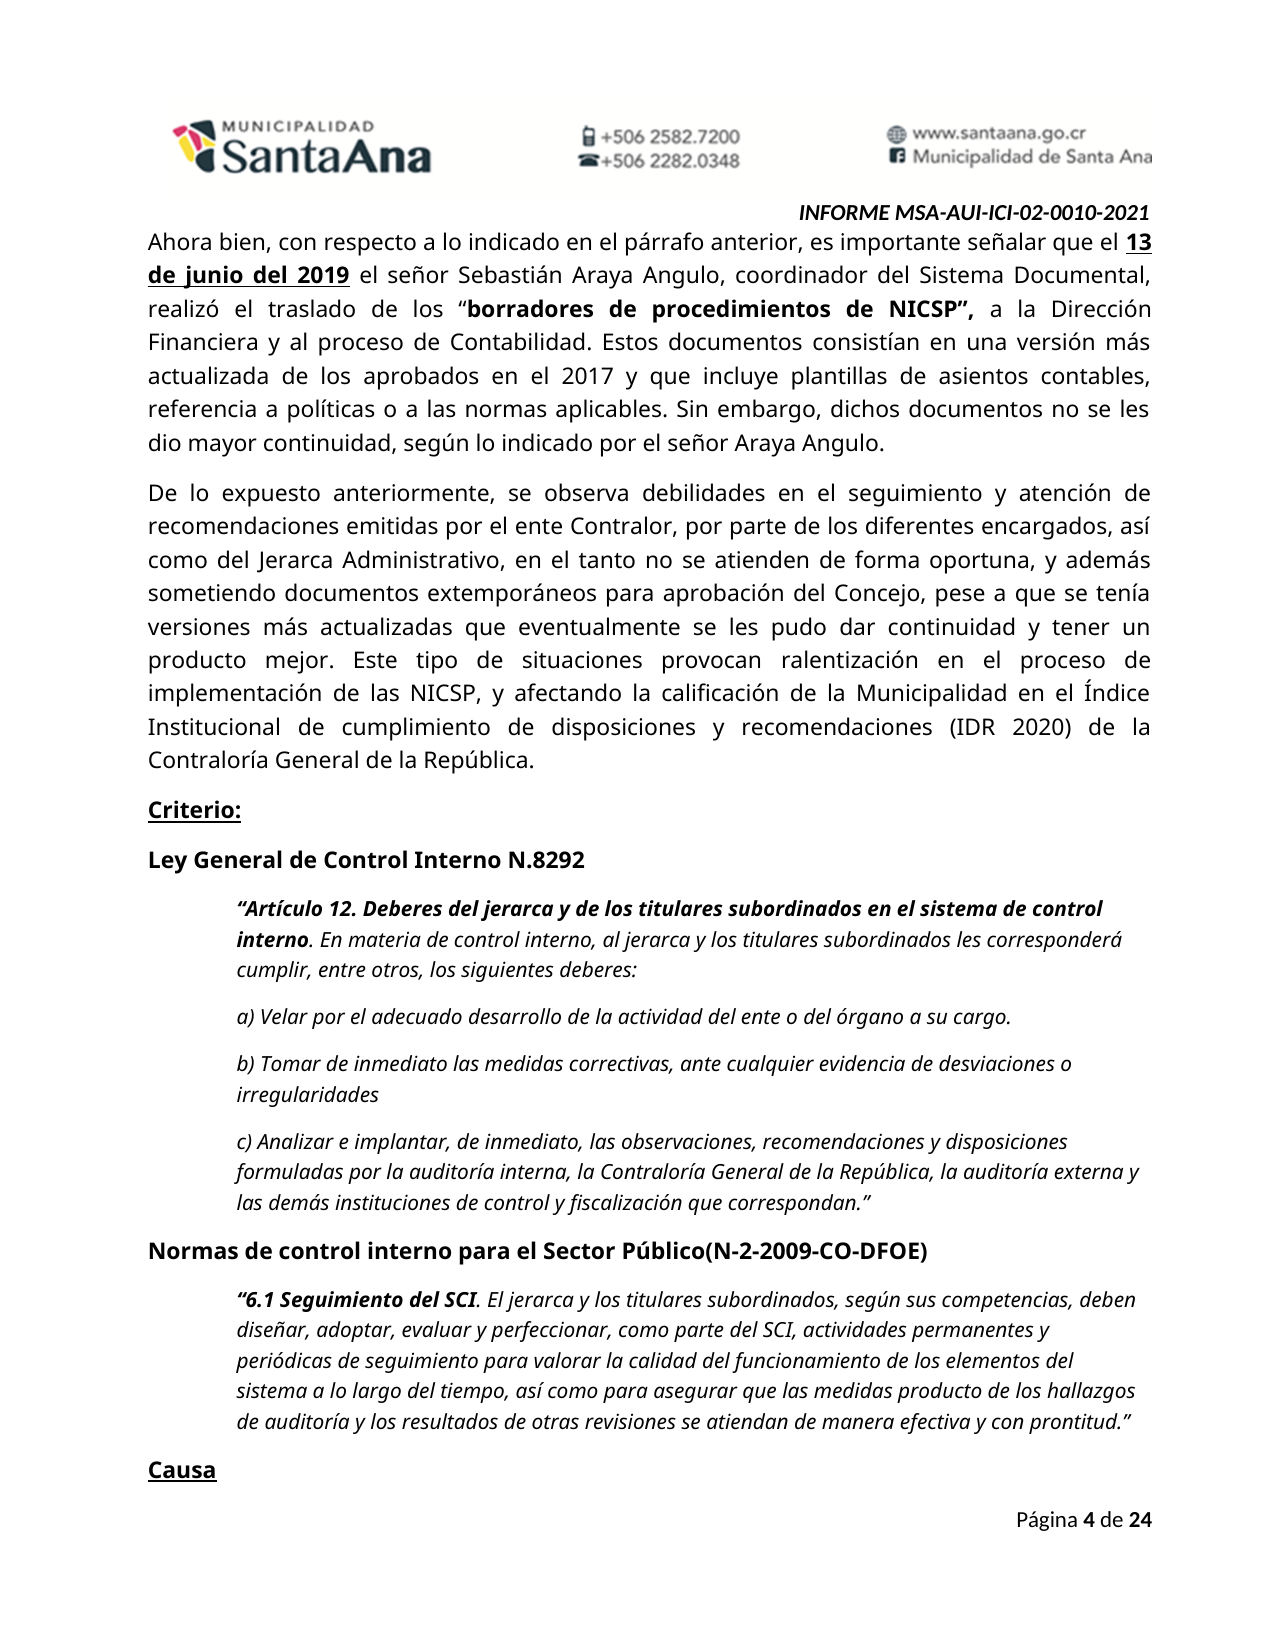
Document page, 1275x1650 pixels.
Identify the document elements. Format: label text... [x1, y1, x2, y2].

text a) Velar por el adecuado desarrollo de la actividad del ente o del órgano a su cargo. [236, 1002, 1152, 1031]
text Criterio: [148, 794, 1152, 826]
text “6.1 Seguimiento del SCI. El jerarca y los titulares subordinados, según sus competencias, deben diseñar, adoptar, evaluar y perfeccionar, como parte del SCI, actividades permanentes y periódicas de seguimiento para valorar la calidad del funcionamiento de los elementos del sistema a lo largo del tiempo, así como para asegurar que las medidas producto de los hallazgos de auditoría y los resultados de otras revisiones se atiendan de manera efectiva y con prontitud.” [236, 1285, 1152, 1435]
text Causa [148, 1454, 1152, 1485]
text Ley General de Control Interno N.8292 [148, 844, 1152, 876]
text Ahora bien, con respecto a lo indicado en el párrafo anterior, es importante señalar que el 13 de junio del 2019 el señor Sebastián Araya Angulo, coordinador del Sistema Documental, realizó el traslado de los “borradores de procedimientos de NICSP”, a la Dirección Financiera y al proceso de Contabilidad. Estos documentos consistían en una versión más actualizada de los aprobados en el 2017 y que incluye plantillas de asientos contables, referencia a políticas o a las normas aplicables. Sin embargo, dichos documentos no se les dio mayor continuidad, según lo indicado por el señor Araya Angulo. [148, 226, 1152, 458]
text De lo expuesto anteriormente, se observa debilidades en el seguimiento y atención de recomendaciones emitidas por el ente Contralor, por parte de los diferentes encargados, así como del Jerarca Administrativo, en el tanto no se atienden de forma oportuna, y además sometiendo documentos extemporáneos para aprobación del Concejo, pese a que se tenía versiones más actualizadas que eventualmente se les pudo dar continuidad y tener un producto mejor. Este tipo de situaciones provocan ralentización en el proceso de implementación de las NICSP, y afectando la calificación de la Municipalidad en el Índice Institucional de cumplimiento de disposiciones y recomendaciones (IDR 2020) de la Contraloría General de la República. [148, 477, 1152, 776]
text c) Analizar e implantar, de inmediato, las observaciones, recomendaciones y disposiciones formuladas por la auditoría interna, la Contraloría General de la República, la auditoría externa y las demás instituciones de control y fiscalización que correspondan.” [236, 1127, 1152, 1216]
text “Artículo 12. Deberes del jerarca y de los titulares subordinados en el sistema de control interno. En materia de control interno, al jerarca y los titulares subordinados les corresponderá cumplir, entre otros, los siguientes deberes: [236, 894, 1152, 984]
text Normas de control interno para el Sector Público(N-2-2009-CO-DFOE) [148, 1235, 1152, 1266]
text b) Tomar de inmediato las medidas correctivas, ante cualquier evidencia de desviaciones o irregularidades [236, 1049, 1152, 1108]
